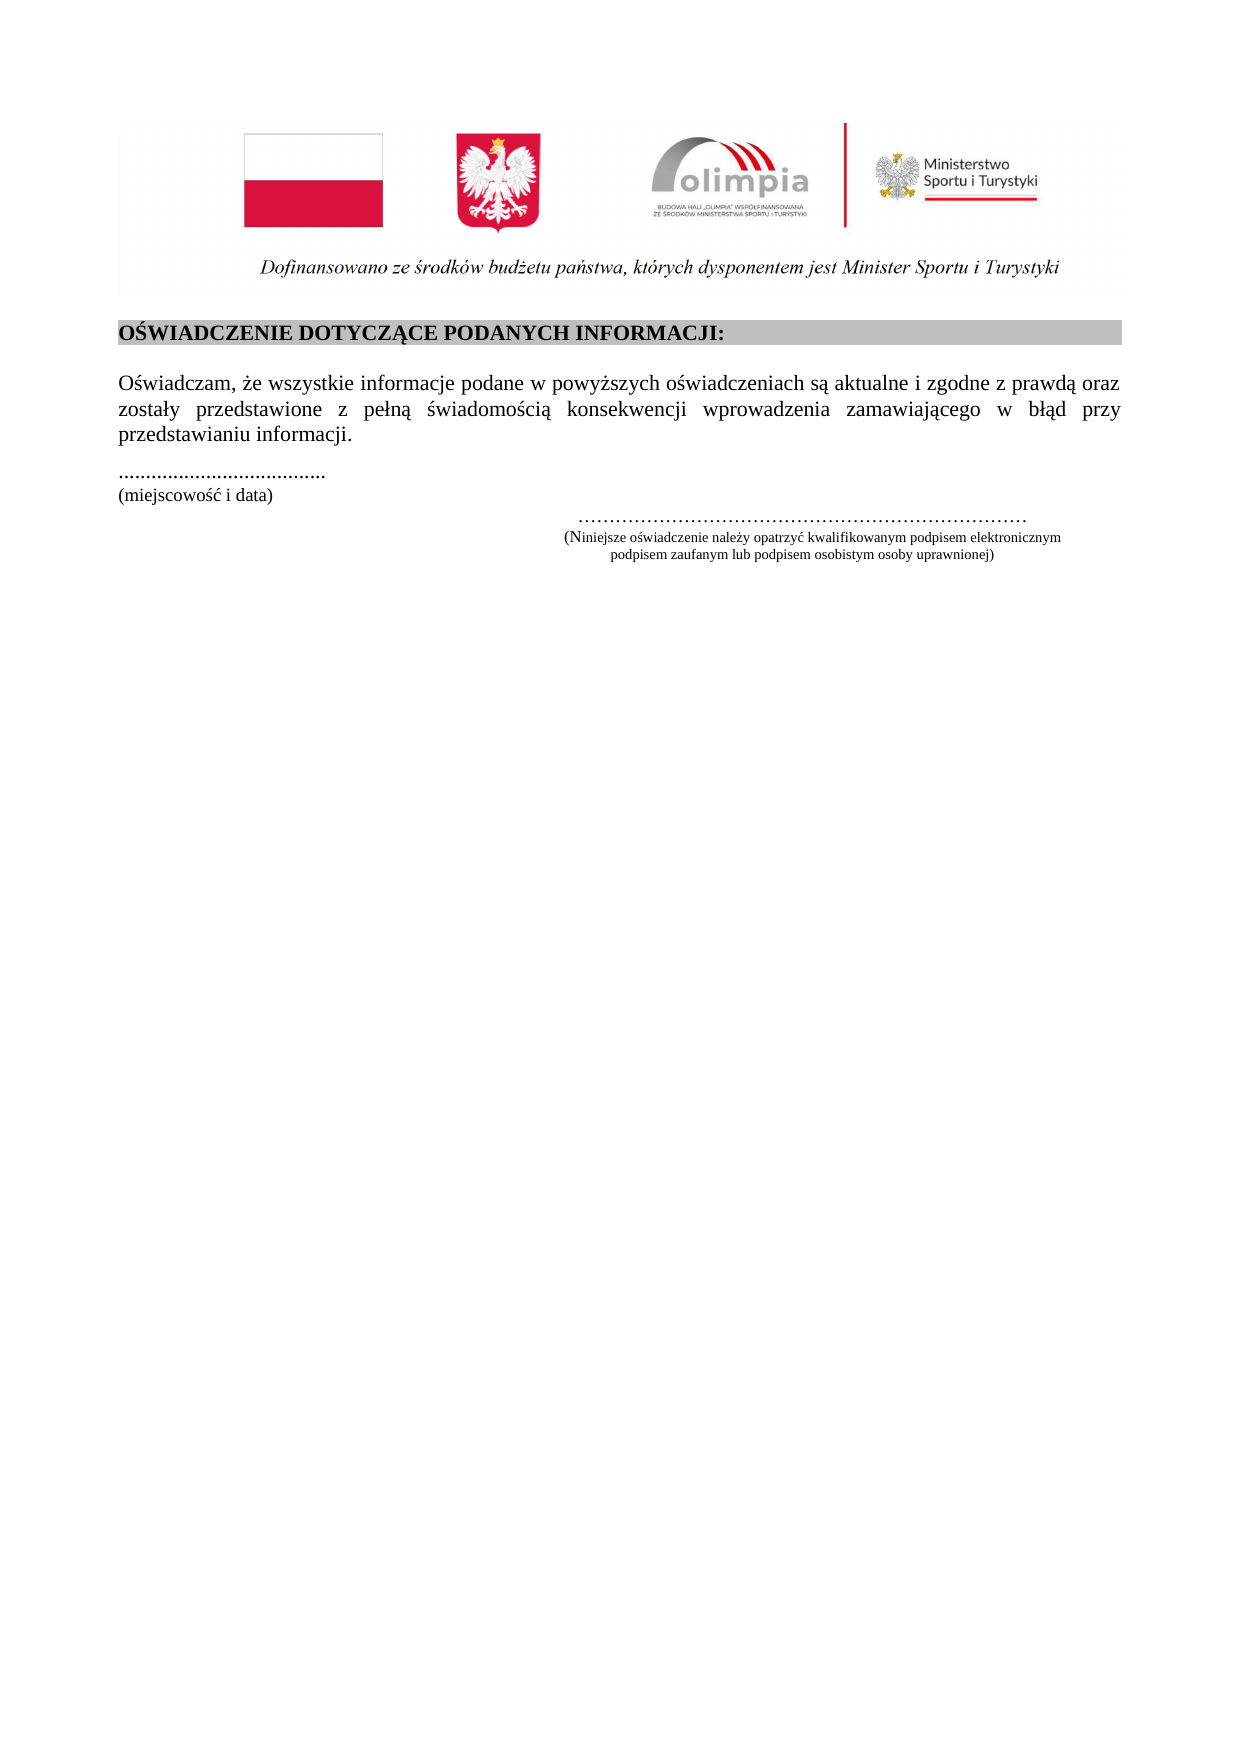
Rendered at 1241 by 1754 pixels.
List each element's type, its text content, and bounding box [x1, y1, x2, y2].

text podpisem zaufanym lub podpisem osobistym osoby uprawnionej) [118, 546, 1122, 563]
text ...................................... [118, 458, 1122, 484]
text (Niniejsze oświadczenie należy opatrzyć kwalifikowanym podpisem elektronicznym [118, 527, 1122, 546]
text ……………………………………………………………… [531, 505, 1122, 527]
picture [118, 123, 1123, 296]
text (miejscowość i data) [118, 484, 1122, 505]
text Oświadczam, że wszystkie informacje podane w powyższych oświadczeniach są aktualne i zgodne z prawdą oraz zostały przedstawione z pełną świadomością konsekwencji wprowadzenia zamawiającego w błąd przy przedstawianiu informacji. [118, 370, 1122, 446]
text OŚWIADCZENIE DOTYCZĄCE PODANYCH INFORMACJI: [118, 320, 1122, 345]
